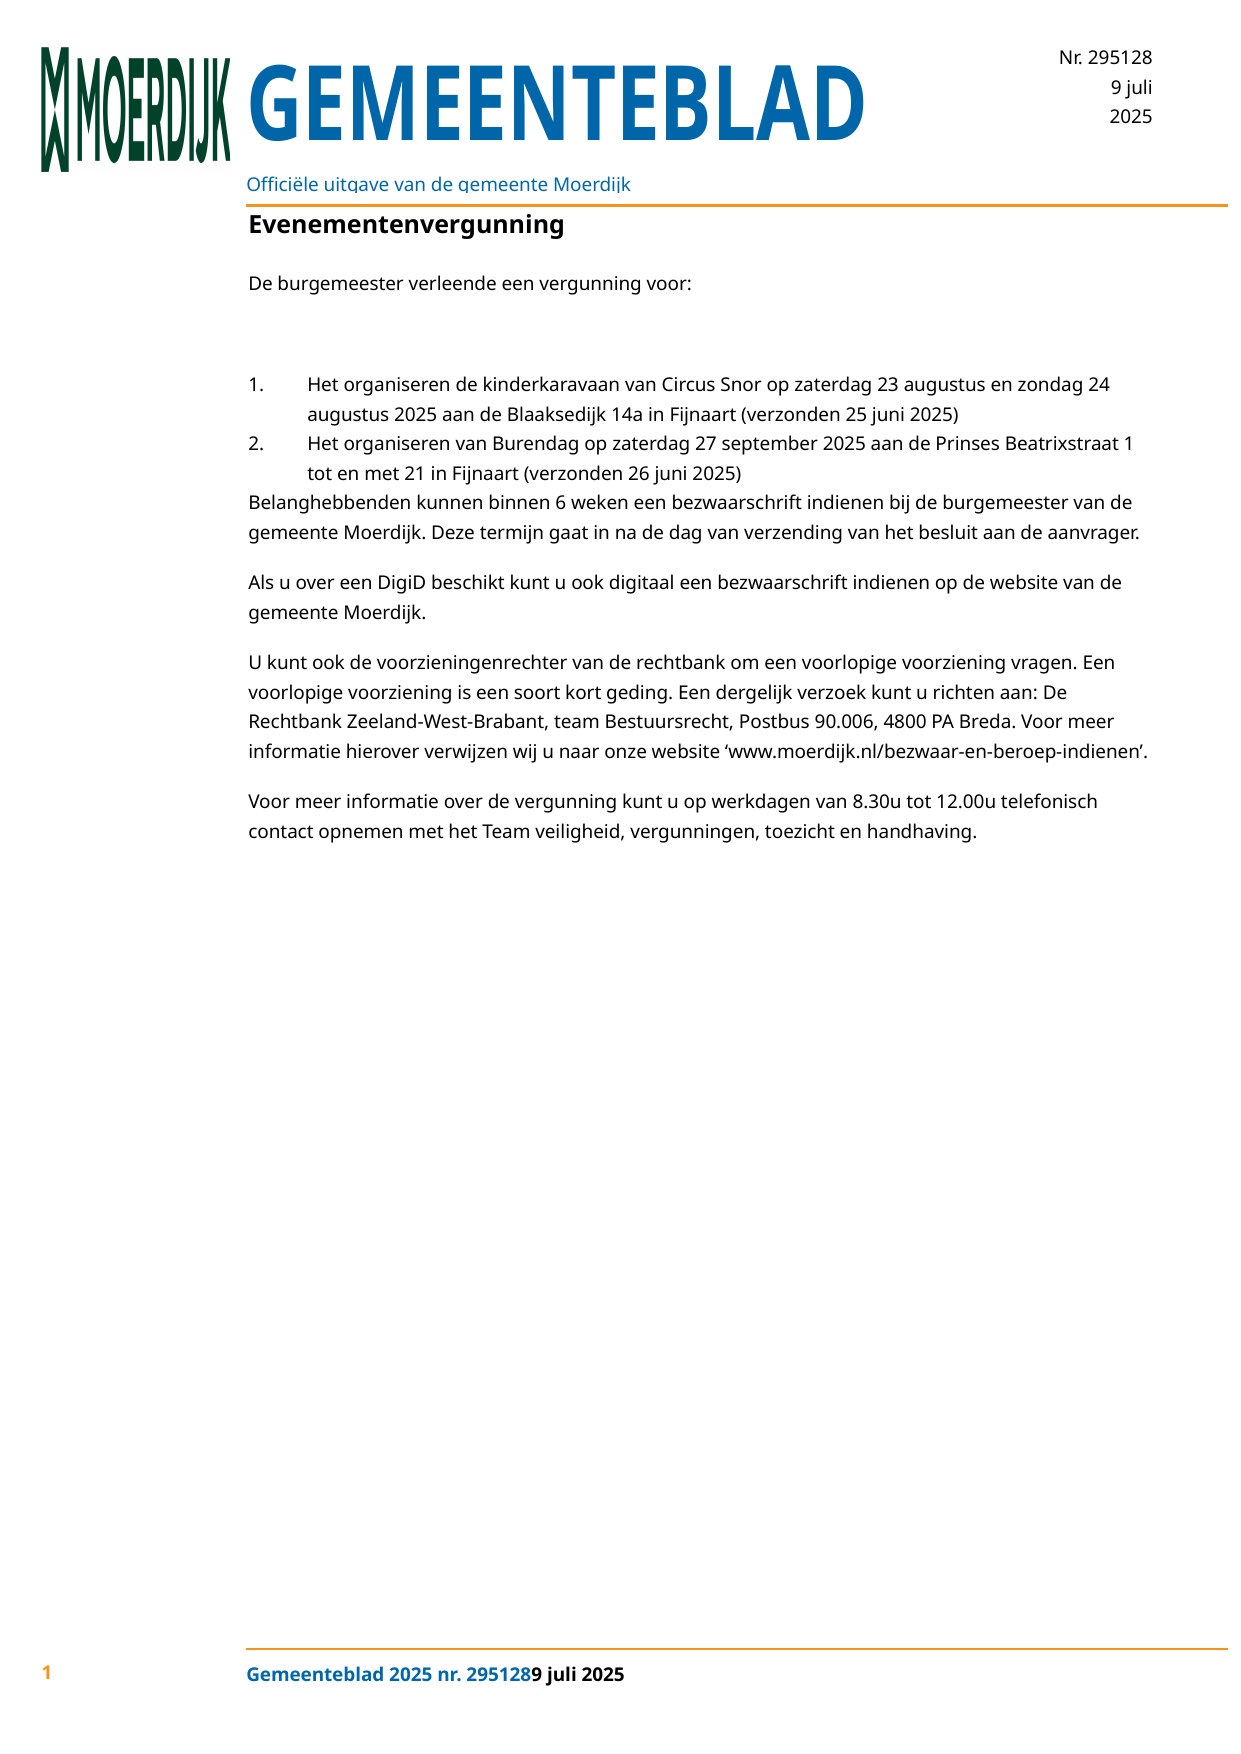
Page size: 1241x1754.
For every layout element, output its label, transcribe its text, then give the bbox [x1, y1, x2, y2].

text Evenementenvergunning [248, 207, 1152, 241]
text De burgemeester verleende een vergunning voor: [248, 270, 1152, 296]
text Als u over een DigiD beschikt kunt u ook digitaal een bezwaarschrift indienen op de website van de gemeente Moerdijk. [248, 569, 1152, 625]
text Voor meer informatie over de vergunning kunt u op werkdagen van 8.30u tot 12.00u telefonisch contact opnemen met het Team veiligheid, vergunningen, toezicht en handhaving. [248, 789, 1152, 844]
text Belanghebbenden kunnen binnen 6 weken een bezwaarschrift indienen bij de burgemeester van de gemeente Moerdijk. Deze termijn gaat in na de dag van verzending van het besluit aan de aanvrager. [248, 489, 1152, 545]
list Het organiseren de kinderkaravaan van Circus Snor op zaterdag 23 augustus en zondag 24 augustus 2025 aan de Blaaksedijk 14a in Fijnaart (verzonden 25 juni 2025) [248, 371, 1152, 426]
list Het organiseren van Burendag op zaterdag 27 september 2025 aan de Prinses Beatrixstraat 1 tot en met 21 in Fijnaart (verzonden 26 juni 2025) [248, 430, 1152, 486]
picture [41, 47, 231, 172]
text U kunt ook de voorzieningenrechter van de rechtbank om een voorlopige voorziening vragen. Een voorlopige voorziening is een soort kort geding. Een dergelijk verzoek kunt u richten aan: De Rechtbank Zeeland-West-Brabant, team Bestuursrecht, Postbus 90.006, 4800 PA Breda. Voor meer informatie hierover verwijzen wij u naar onze website ‘www.moerdijk.nl/bezwaar-en-beroep-indienen’. [248, 649, 1152, 764]
